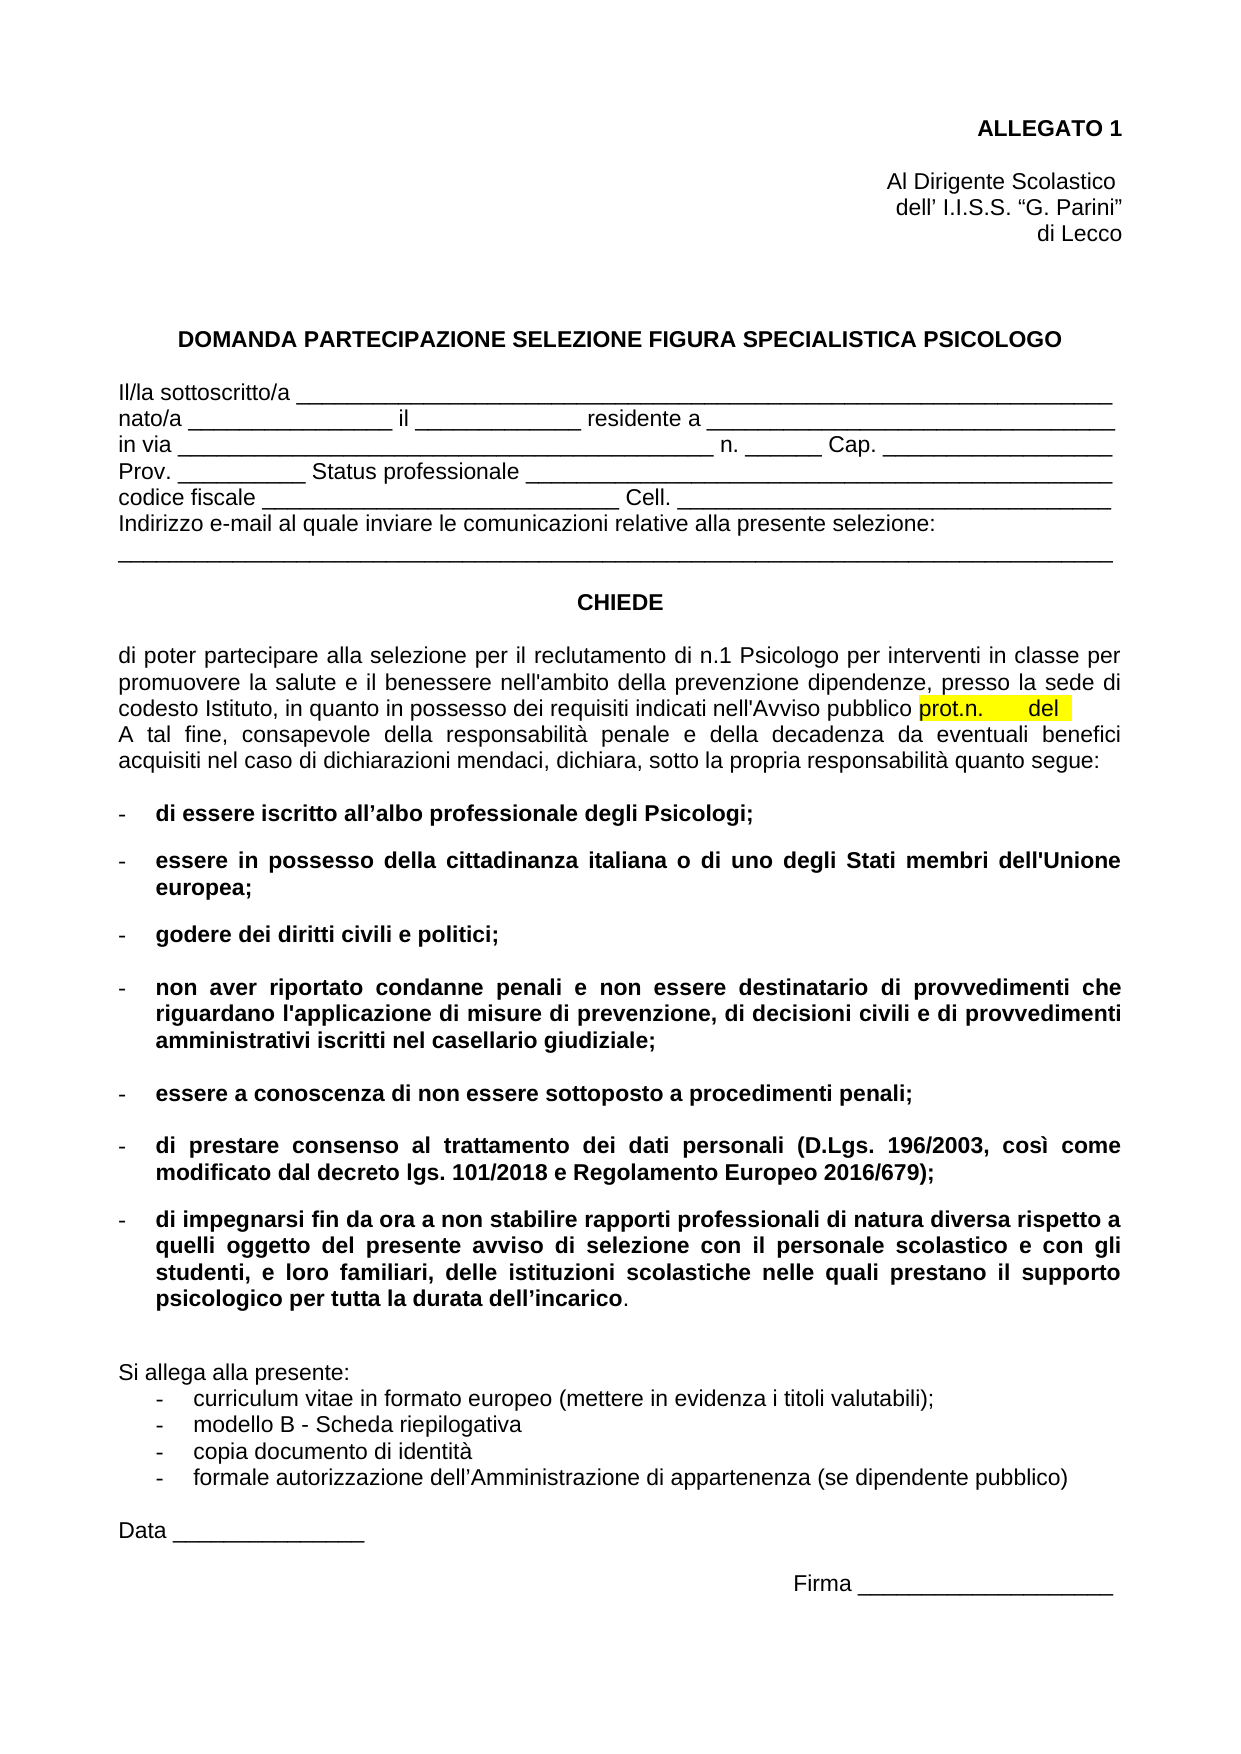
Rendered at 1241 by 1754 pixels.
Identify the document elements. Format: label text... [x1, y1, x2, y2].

text Prov. __________ Status professionale ______________________________________________ codice fiscale ____________________________ Cell. __________________________________ [118, 458, 1122, 510]
list copia documento di identità [156, 1438, 1122, 1464]
text CHIEDE [118, 589, 1122, 616]
list essere in possesso della cittadinanza italiana o di uno degli Stati membri dell'Unione europea; [118, 847, 1122, 900]
text Il/la sottoscritto/a ________________________________________________________________ [118, 378, 1122, 405]
text Data _______________ [118, 1517, 1122, 1543]
text DOMANDA PARTECIPAZIONE SELEZIONE FIGURA SPECIALISTICA PSICOLOGO [118, 326, 1122, 352]
list modello B - Scheda riepilogativa [156, 1411, 1122, 1438]
list essere a conoscenza di non essere sottoposto a procedimenti penali; [118, 1079, 1122, 1106]
text Al Dirigente Scolastico [568, 168, 1122, 194]
text di Lecco [643, 220, 1122, 247]
text A tal fine, consapevole della responsabilità penale e della decadenza da eventuali benefici acquisiti nel caso di dichiarazioni mendaci, dichiara, sotto la propria responsabilità quanto segue: [118, 721, 1122, 774]
list godere dei diritti civili e politici; [118, 921, 1122, 948]
list formale autorizzazione dell’Amministrazione di appartenenza (se dipendente pubblico) [156, 1464, 1122, 1491]
text dell’ I.I.S.S. “G. Parini” [643, 194, 1122, 220]
text Firma ____________________ [118, 1570, 1122, 1596]
list curriculum vitae in formato europeo (mettere in evidenza i titoli valutabili); [156, 1385, 1122, 1411]
text nato/a ________________ il _____________ residente a ________________________________ in via __________________________________________ n. ______ Cap. __________________ [118, 405, 1122, 458]
text Si allega alla presente: [118, 1359, 1122, 1385]
list di prestare consenso al trattamento dei dati personali (D.Lgs. 196/2003, così come modificato dal decreto lgs. 101/2018 e Regolamento Europeo 2016/679); [118, 1132, 1122, 1185]
text di poter partecipare alla selezione per il reclutamento di n.1 Psicologo per interventi in classe per promuovere la salute e il benessere nell'ambito della prevenzione dipendenze, presso la sede di codesto Istituto, in quanto in possesso dei requisiti indicati nell'Avviso pubblico prot.n. del [118, 642, 1122, 721]
list non aver riportato condanne penali e non essere destinatario di provvedimenti che riguardano l'applicazione di misure di prevenzione, di decisioni civili e di provvedimenti amministrativi iscritti nel casellario giudiziale; [118, 974, 1122, 1053]
text Indirizzo e-mail al quale inviare le comunicazioni relative alla presente selezione: ______________________________________________________________________________ [118, 510, 1122, 563]
list di essere iscritto all’albo professionale degli Psicologi; [118, 800, 1122, 827]
list di impegnarsi fin da ora a non stabilire rapporti professionali di natura diversa rispetto a quelli oggetto del presente avviso di selezione con il personale scolastico e con gli studenti, e loro familiari, delle istituzioni scolastiche nelle quali prestano il supporto psicologico per tutta la durata dell’incarico. [118, 1206, 1122, 1311]
text ALLEGATO 1 [193, 115, 1122, 141]
